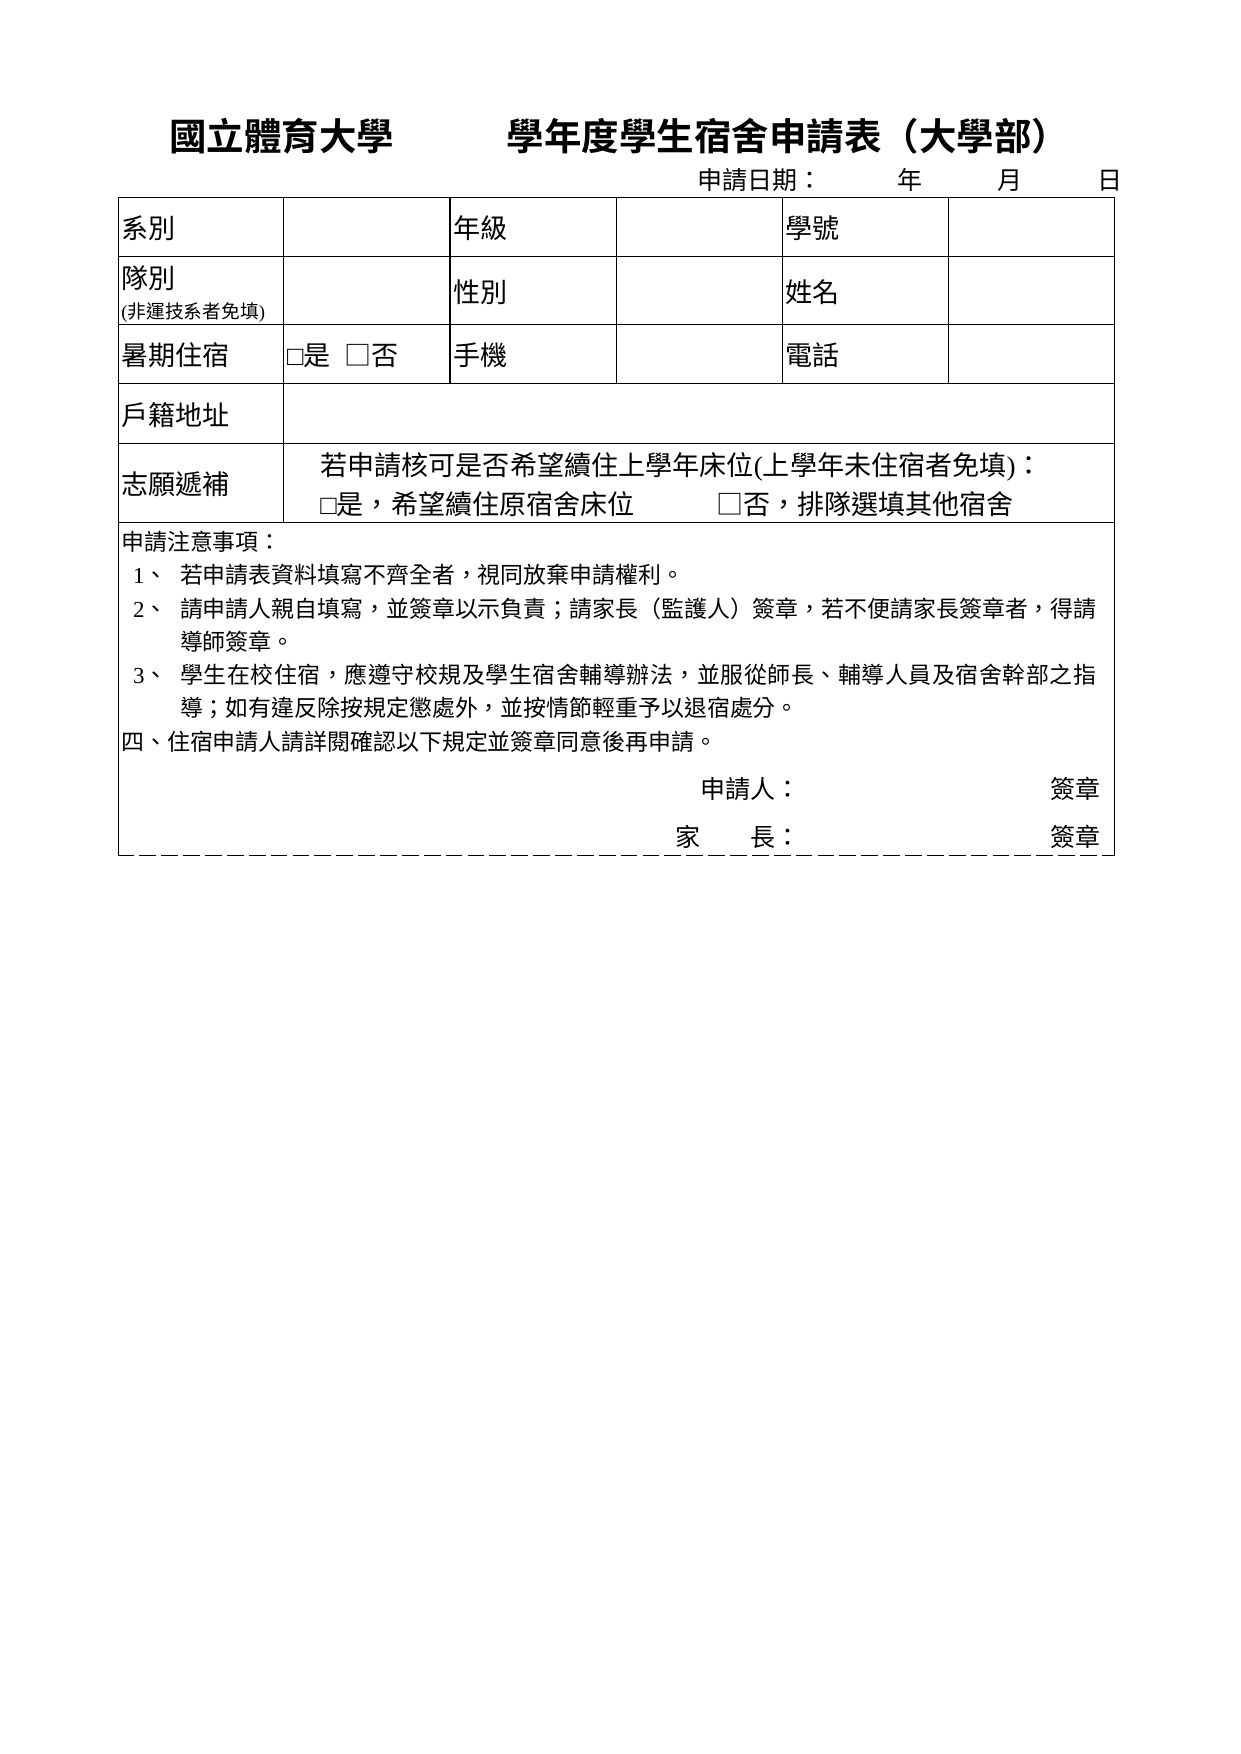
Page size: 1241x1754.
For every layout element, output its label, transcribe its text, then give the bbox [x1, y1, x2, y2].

table_cell [284, 257, 449, 324]
table_cell [617, 257, 782, 324]
table_cell 暑期住宿 [119, 325, 283, 383]
table_cell [617, 325, 782, 383]
table_header 年級 [451, 198, 616, 256]
table_cell [949, 257, 1114, 324]
text 國立體育大學 學年度學生宿舍申請表（大學部） [81, 106, 1158, 161]
table_cell 隊別 (非運技系者免填) [119, 257, 283, 324]
table_cell 若申請核可是否希望續住上學年床位(上學年未住宿者免填)： □是，希望續住原宿舍床位 □否，排隊選填其他宿舍 [284, 444, 1114, 522]
table_cell 姓名 [783, 257, 948, 324]
table_cell [949, 325, 1114, 383]
table_cell 性別 [451, 257, 616, 324]
table_cell 戶籍地址 [119, 384, 283, 442]
table_cell 申請注意事項： 若申請表資料填寫不齊全者，視同放棄申請權利。 請申請人親自填寫，並簽章以示負責；請家長（監護人）簽章，若不便請家長簽章者，得請導師簽章。 學生在校住宿，應遵守校規及學生宿舍輔導辦法，並服從師長、輔導人員及宿舍幹部之指導；如有違反除按規定懲處外，並按情節輕重予以退宿處分。 四、住宿申請人請詳閱確認以下規定並簽章同意後再申請。 申請人： 簽章 家 長： 簽章 [119, 523, 1114, 855]
table_cell 志願遞補 [119, 444, 283, 522]
table_cell [284, 384, 1114, 442]
table_header [617, 198, 782, 256]
table_cell 手機 [451, 325, 616, 383]
table_header 系別 [119, 198, 283, 256]
text 申請日期： 年 月 日 [118, 161, 1122, 197]
table_header [949, 198, 1114, 256]
table_header 學號 [783, 198, 948, 256]
table_header [284, 198, 449, 256]
table_cell 電話 [783, 325, 948, 383]
table_cell □是 □否 [284, 325, 449, 383]
